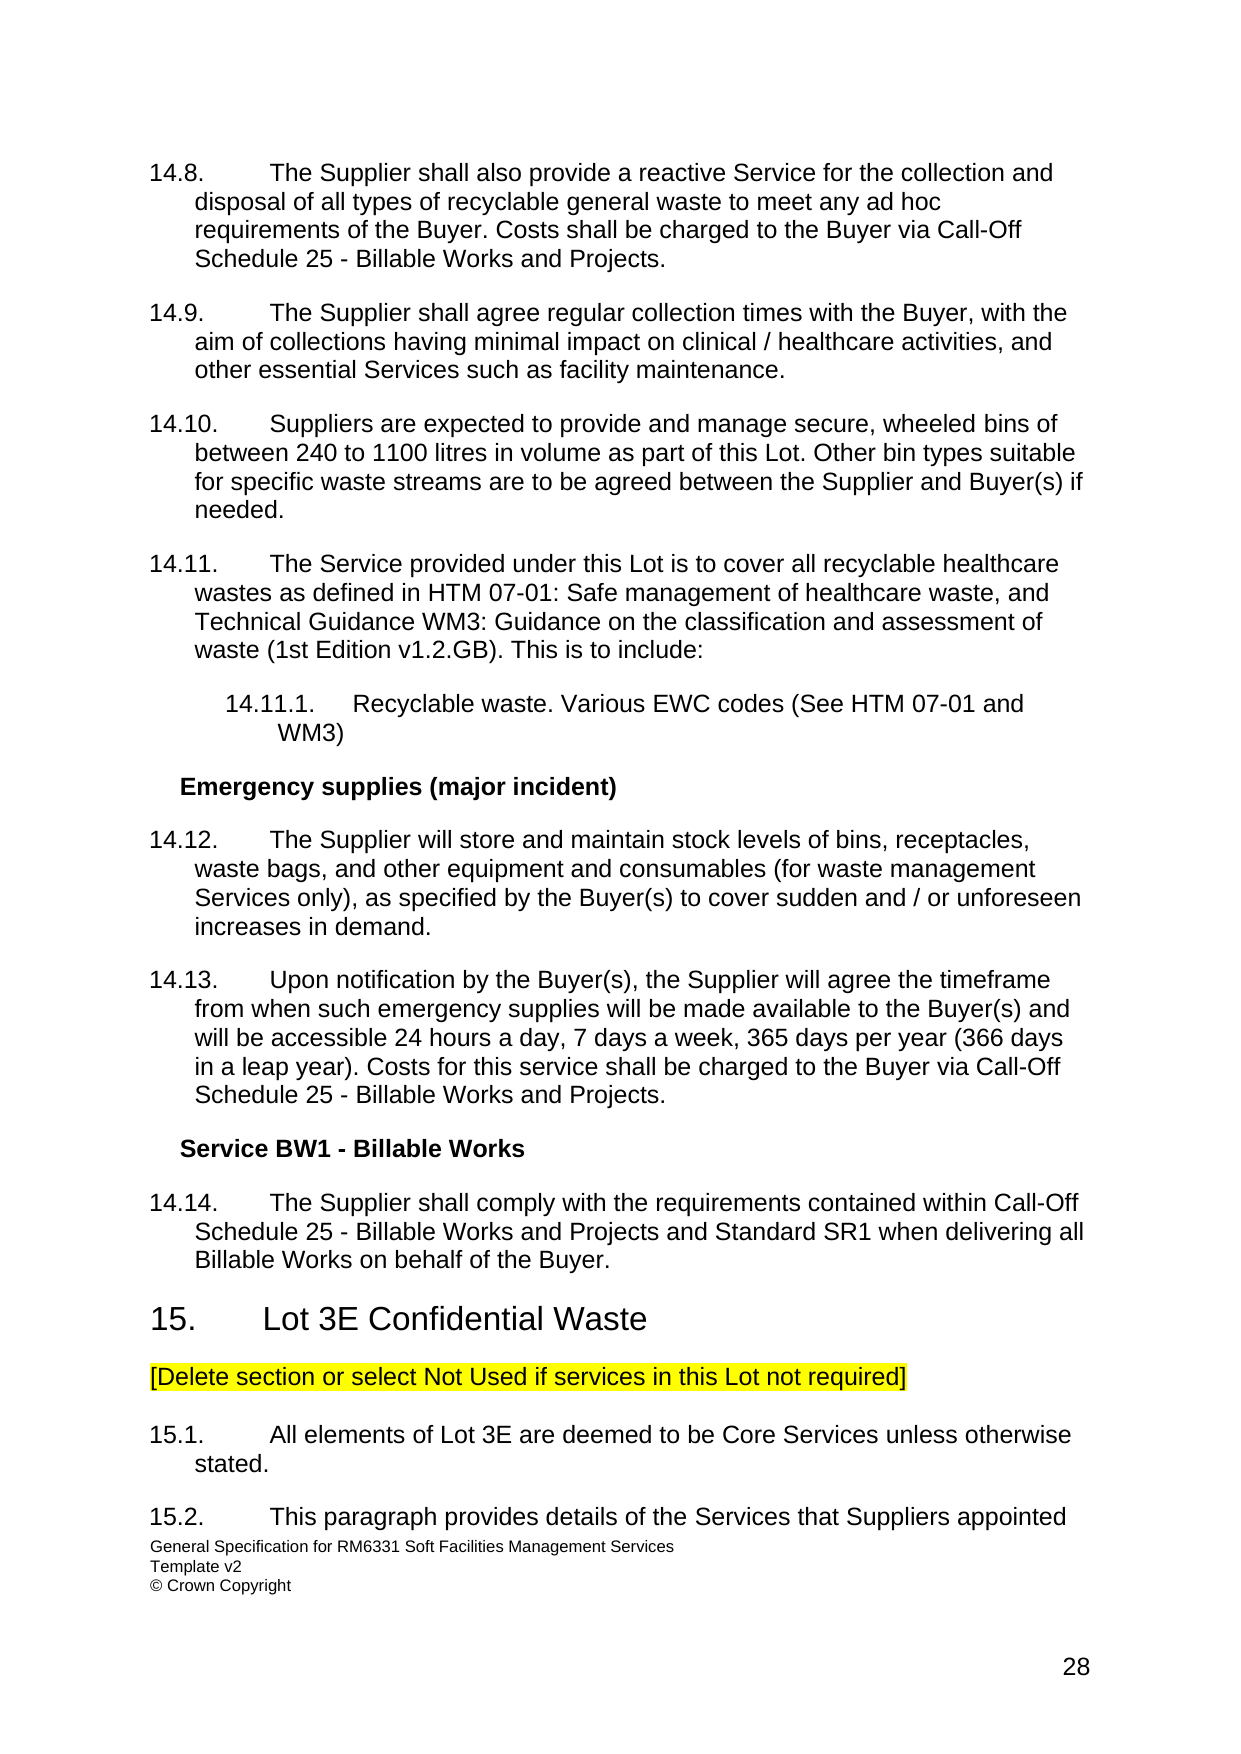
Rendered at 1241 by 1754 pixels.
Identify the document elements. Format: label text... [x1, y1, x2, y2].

list Upon notification by the Buyer(s), the Supplier will agree the timeframe from when such emergency supplies will be made available to the Buyer(s) and will be accessible 24 hours a day, 7 days a week, 365 days per year (366 days in a leap year). Costs for this service shall be charged to the Buyer via Call-Off Schedule 25 - Billable Works and Projects. [149, 965, 1090, 1109]
list All elements of Lot 3E are deemed to be Core Services unless otherwise stated. [149, 1420, 1090, 1477]
subtitle Emergency supplies (major incident) [150, 771, 1090, 800]
list The Supplier shall comply with the requirements contained within Call-Off Schedule 25 - Billable Works and Projects and Standard SR1 when delivering all Billable Works on behalf of the Buyer. [149, 1188, 1090, 1274]
text [Delete section or select Not Used if services in this Lot not required] [150, 1362, 1090, 1391]
list The Service provided under this Lot is to cover all recyclable healthcare wastes as defined in HTM 07-01: Safe management of healthcare waste, and Technical Guidance WM3: Guidance on the classification and assessment of waste (1st Edition v1.2.GB). This is to include: [149, 549, 1090, 664]
list The Supplier will store and maintain stock levels of bins, receptacles, waste bags, and other equipment and consumables (for waste management Services only), as specified by the Buyer(s) to cover sudden and / or unforeseen increases in demand. [149, 825, 1090, 940]
subtitle Service BW1 - Billable Works [150, 1134, 1090, 1163]
subtitle Lot 3E Confidential Waste [150, 1299, 1090, 1337]
list The Supplier shall also provide a reactive Service for the collection and disposal of all types of recyclable general waste to meet any ad hoc requirements of the Buyer. Costs shall be charged to the Buyer via Call-Off Schedule 25 - Billable Works and Projects. [149, 158, 1090, 273]
list Suppliers are expected to provide and manage secure, wheeled bins of between 240 to 1100 litres in volume as part of this Lot. Other bin types suitable for specific waste streams are to be agreed between the Supplier and Buyer(s) if needed. [149, 409, 1090, 524]
list Recyclable waste. Various EWC codes (See HTM 07-01 and WM3) [225, 689, 1090, 746]
list The Supplier shall agree regular collection times with the Buyer, with the aim of collections having minimal impact on clinical / healthcare activities, and other essential Services such as facility maintenance. [149, 298, 1090, 384]
list This paragraph provides details of the Services that Suppliers appointed [149, 1502, 1090, 1531]
